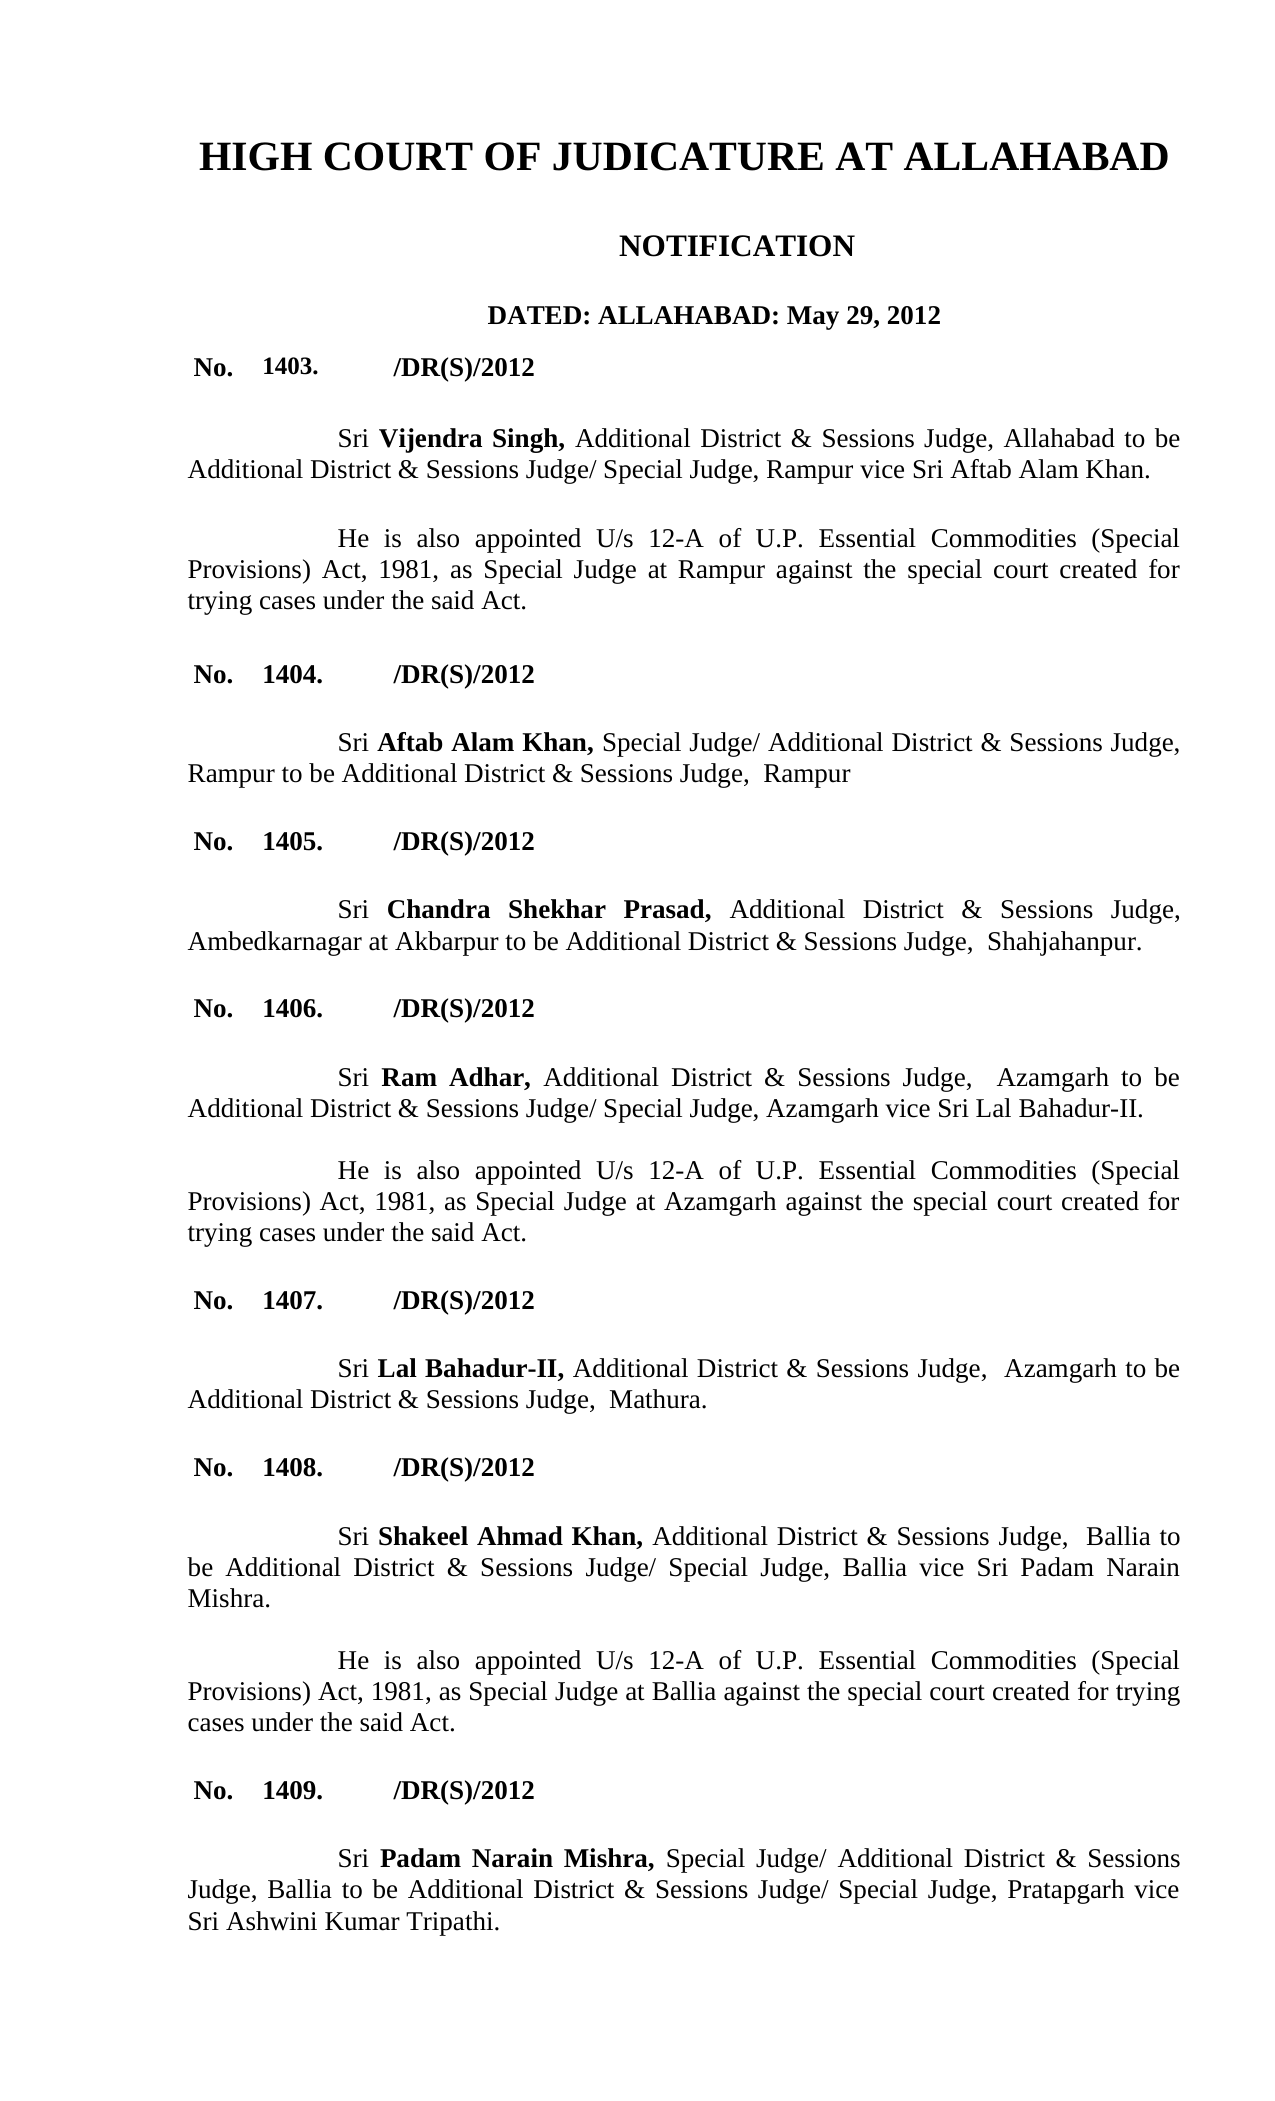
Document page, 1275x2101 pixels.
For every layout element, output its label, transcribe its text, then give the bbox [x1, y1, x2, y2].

table_header [256, 987, 387, 1029]
text He is also appointed U/s 12-A of U.P. Essential Commodities (Special Provisions) Act, 1981, as Special Judge at Rampur against the special court created for trying cases under the said Act. [187, 522, 1181, 615]
table_header /DR(S)/2012 [388, 987, 673, 1029]
table_header [256, 820, 387, 862]
text Sri Vijendra Singh, Additional District & Sessions Judge, Allahabad to be Additional District & Sessions Judge/ Special Judge, Rampur vice Sri Aftab Alam Khan. [187, 422, 1181, 485]
table_header [256, 1769, 387, 1811]
table_header No. [188, 1446, 256, 1488]
text Sri Padam Narain Mishra, Special Judge/ Additional District & Sessions Judge, Ballia to be Additional District & Sessions Judge/ Special Judge, Pratapgarh vice Sri Ashwini Kumar Tripathi. [187, 1842, 1181, 1936]
table_header /DR(S)/2012 [388, 820, 673, 862]
table_header [256, 653, 387, 695]
text He is also appointed U/s 12-A of U.P. Essential Commodities (Special Provisions) Act, 1981, as Special Judge at Azamgarh against the special court created for trying cases under the said Act. [187, 1154, 1181, 1247]
table_header /DR(S)/2012 [388, 1279, 673, 1321]
text Sri Aftab Alam Khan, Special Judge/ Additional District & Sessions Judge, Rampur to be Additional District & Sessions Judge, Rampur [187, 726, 1181, 788]
text Sri Chandra Shekhar Prasad, Additional District & Sessions Judge, Ambedkarnagar at Akbarpur to be Additional District & Sessions Judge, Shahjahanpur. [187, 893, 1181, 956]
table_header [256, 1279, 387, 1321]
table_header No. [188, 1279, 256, 1321]
table_header /DR(S)/2012 [388, 346, 673, 388]
text HIGH COURT OF JUDICATURE AT ALLAHABAD [187, 131, 1181, 179]
subtitle NOTIFICATION [187, 227, 1181, 263]
table_header /DR(S)/2012 [388, 1769, 673, 1811]
text Sri Lal Bahadur-II, Additional District & Sessions Judge, Azamgarh to be Additional District & Sessions Judge, Mathura. [187, 1352, 1181, 1415]
table_header [256, 1446, 387, 1488]
table_header /DR(S)/2012 [388, 1446, 673, 1488]
table_header No. [188, 820, 256, 862]
table_header /DR(S)/2012 [388, 653, 673, 695]
table_header [256, 346, 387, 388]
text Sri Shakeel Ahmad Khan, Additional District & Sessions Judge, Ballia to be Additional District & Sessions Judge/ Special Judge, Ballia vice Sri Padam Narain Mishra. [187, 1519, 1181, 1613]
table_header No. [188, 987, 256, 1029]
table_header No. [188, 1769, 256, 1811]
table_header No. [188, 653, 256, 695]
subtitle DATED: ALLAHABAD: May 29, 2012 [187, 299, 1181, 330]
text Sri Ram Adhar, Additional District & Sessions Judge, Azamgarh to be Additional District & Sessions Judge/ Special Judge, Azamgarh vice Sri Lal Bahadur-II. [187, 1061, 1181, 1123]
text He is also appointed U/s 12-A of U.P. Essential Commodities (Special Provisions) Act, 1981, as Special Judge at Ballia against the special court created for trying cases under the said Act. [187, 1644, 1181, 1738]
table_header No. [188, 346, 256, 388]
